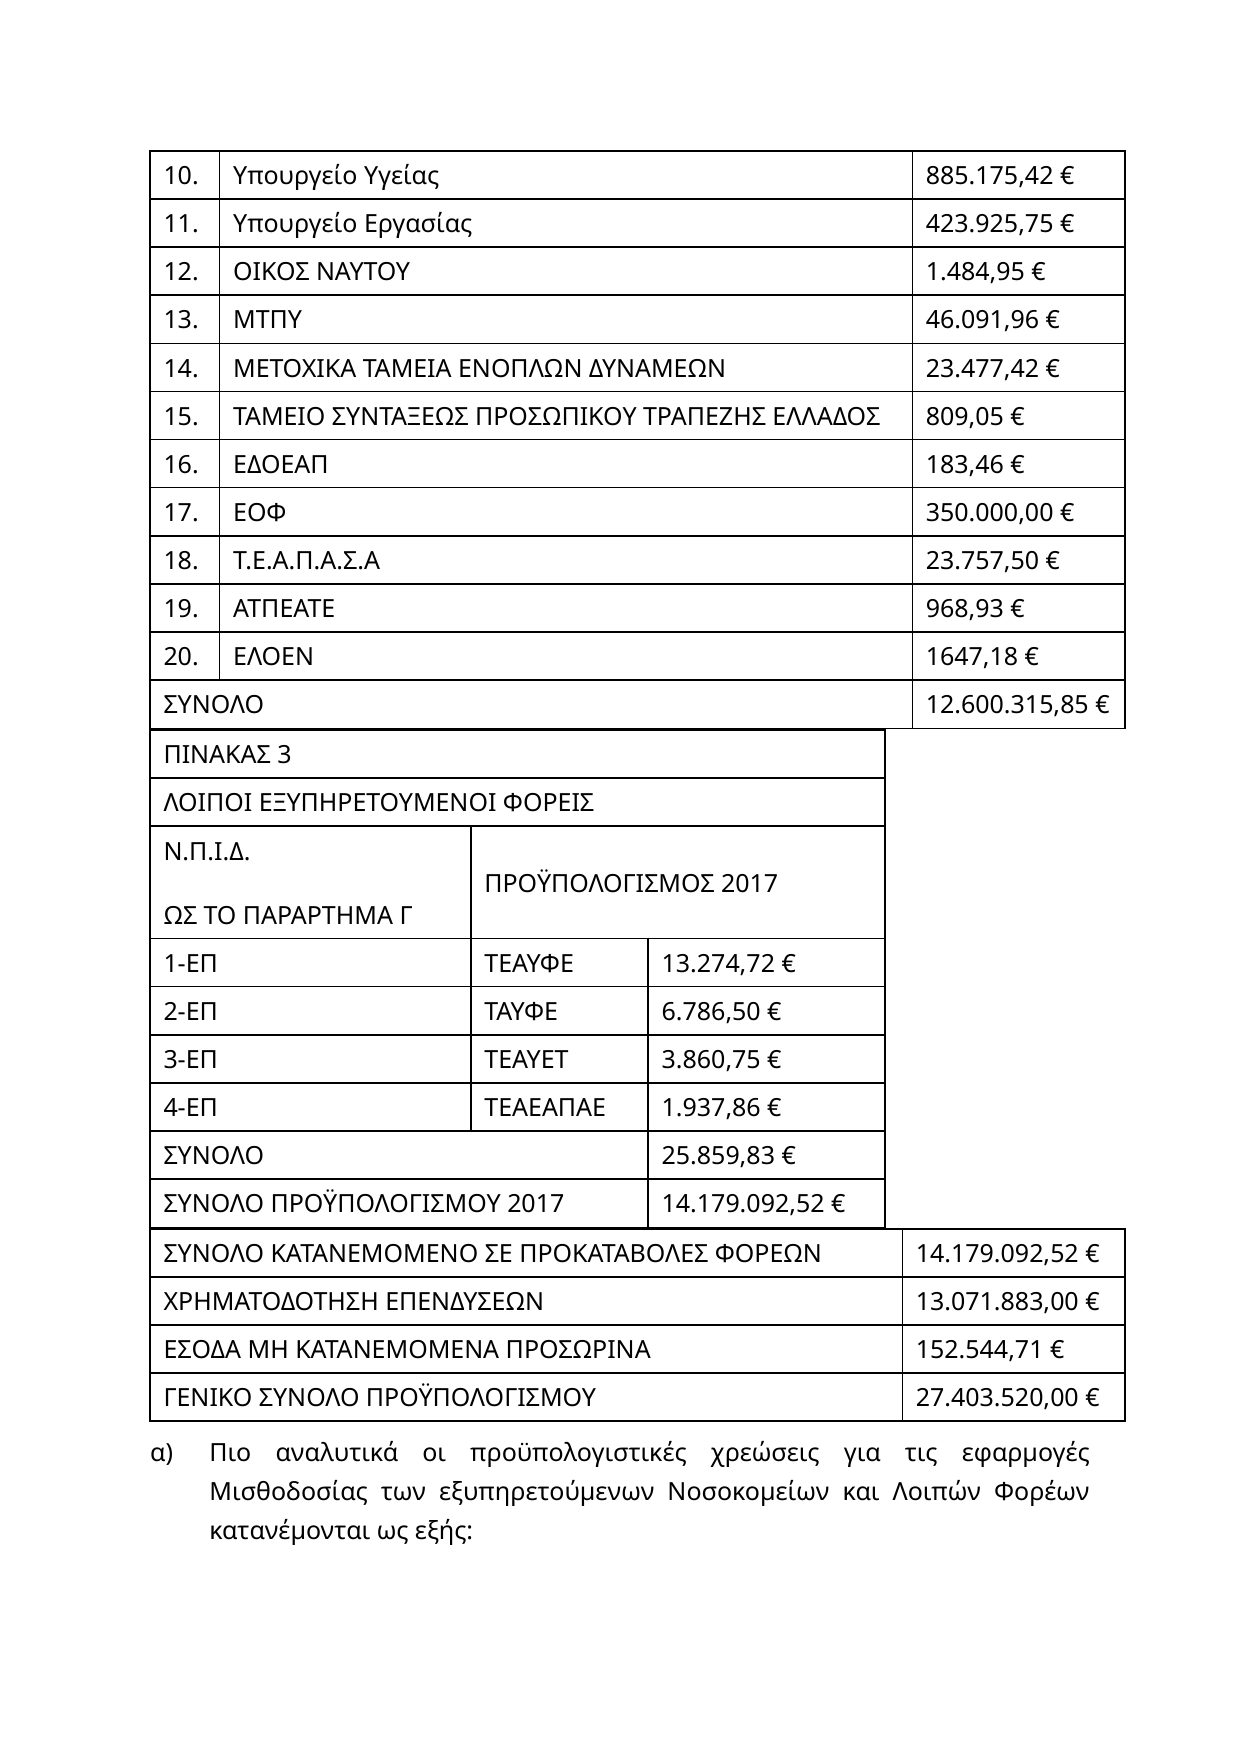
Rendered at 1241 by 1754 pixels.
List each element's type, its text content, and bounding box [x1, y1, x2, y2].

table_cell ΕΛΟΕΝ [220, 633, 912, 679]
table_cell 350.000,00 € [913, 488, 1124, 535]
table_cell 25.859,83 € [649, 1132, 884, 1178]
table_cell 14. [151, 344, 219, 391]
table_cell 13.071.883,00 € [903, 1278, 1124, 1324]
table_cell 16. [151, 440, 219, 487]
table_cell 809,05 € [913, 392, 1124, 439]
table_cell 3-ΕΠ [151, 1036, 470, 1082]
table_cell ΤΑΜΕΙΟ ΣΥΝΤΑΞΕΩΣ ΠΡΟΣΩΠΙΚΟΥ ΤΡΑΠΕΖΗΣ ΕΛΛΑΔΟΣ [220, 392, 912, 439]
table_cell 10. [151, 152, 219, 198]
table_cell 1.937,86 € [649, 1084, 884, 1130]
table_cell ΓΕΝΙΚΟ ΣΥΝΟΛΟ ΠΡΟΫΠΟΛΟΓΙΣΜΟΥ [151, 1374, 902, 1420]
table_cell 968,93 € [913, 585, 1124, 631]
table_cell ΟΙΚΟΣ ΝΑΥΤΟΥ [220, 248, 912, 294]
table_cell Υπουργείο Υγείας [220, 152, 912, 198]
table_cell ΧΡΗΜΑΤΟΔΟΤΗΣΗ ΕΠΕΝΔΥΣΕΩΝ [151, 1278, 902, 1324]
table_cell 15. [151, 392, 219, 439]
table_cell 423.925,75 € [913, 200, 1124, 246]
table_cell ΜΕΤΟΧΙΚΑ ΤΑΜΕΙΑ ΕΝΟΠΛΩΝ ΔΥΝΑΜΕΩΝ [220, 344, 912, 391]
table_header ΣΥΝΟΛΟ ΚΑΤΑΝΕΜΟΜΕΝΟ ΣΕ ΠΡΟΚΑΤΑΒΟΛΕΣ ΦΟΡΕΩΝ [151, 1230, 902, 1276]
table_cell 23.477,42 € [913, 344, 1124, 391]
table_header 14.179.092,52 € [903, 1230, 1124, 1276]
table_cell 19. [151, 585, 219, 631]
table_header ΠΙΝΑΚΑΣ 3 [151, 731, 884, 777]
table_cell 20. [151, 633, 219, 679]
table_cell ΤΑΥΦΕ [472, 987, 647, 1034]
table_cell 1.484,95 € [913, 248, 1124, 294]
table_cell ΠΡΟΫΠΟΛΟΓΙΣΜΟΣ 2017 [472, 827, 884, 938]
table_cell 23.757,50 € [913, 537, 1124, 583]
table_cell 4-ΕΠ [151, 1084, 470, 1130]
table_cell ΜΤΠΥ [220, 296, 912, 342]
table_cell ΣΥΝΟΛΟ ΠΡΟΫΠΟΛΟΓΙΣΜΟΥ 2017 [151, 1180, 647, 1226]
table_cell ΣΥΝΟΛΟ [151, 681, 912, 727]
table_cell 1647,18 € [913, 633, 1124, 679]
table_cell Υπουργείο Εργασίας [220, 200, 912, 246]
table_cell 885.175,42 € [913, 152, 1124, 198]
table_cell ΤΕΑΥΦΕ [472, 939, 647, 986]
table_cell 6.786,50 € [649, 987, 884, 1034]
table_cell EOΦ [220, 488, 912, 535]
list α) Πιο αναλυτικά οι προϋπολογιστικές χρεώσεις για τις εφαρμογές Μισθοδοσίας των εξυπηρετούμενων Νοσοκομείων και Λοιπών Φορέων κατανέμονται ως εξής: [150, 1434, 1090, 1547]
table_cell 46.091,96 € [913, 296, 1124, 342]
table_cell ΛΟΙΠΟΙ ΕΞΥΠΗΡΕΤΟΥΜΕΝΟΙ ΦΟΡΕΙΣ [151, 779, 884, 825]
table_cell ΕΔΟΕΑΠ [220, 440, 912, 487]
table_cell 3.860,75 € [649, 1036, 884, 1082]
table_cell 2-ΕΠ [151, 987, 470, 1034]
table_cell ΤΕΑΕΑΠΑΕ [472, 1084, 647, 1130]
table_cell 12.600.315,85 € [913, 681, 1124, 727]
table_cell 13.274,72 € [649, 939, 884, 986]
table_cell 11. [151, 200, 219, 246]
table_cell 12. [151, 248, 219, 294]
table_cell Ν.Π.Ι.Δ. ΩΣ ΤΟ ΠΑΡΑΡΤΗΜΑ Γ [151, 827, 470, 938]
table_cell 1-EΠ [151, 939, 470, 986]
table_cell ΤΕΑΥΕΤ [472, 1036, 647, 1082]
table_cell ΣΥΝΟΛΟ [151, 1132, 647, 1178]
table_cell 17. [151, 488, 219, 535]
table_cell ΑΤΠΕΑΤΕ [220, 585, 912, 631]
table_cell 152.544,71 € [903, 1326, 1124, 1372]
table_cell 27.403.520,00 € [903, 1374, 1124, 1420]
table_cell ΕΣΟΔΑ ΜΗ ΚΑΤΑΝΕΜΟΜΕΝΑ ΠΡΟΣΩΡΙΝΑ [151, 1326, 902, 1372]
table_cell 14.179.092,52 € [649, 1180, 884, 1226]
table_cell Τ.Ε.Α.Π.Α.Σ.Α [220, 537, 912, 583]
table_cell 13. [151, 296, 219, 342]
table_cell 18. [151, 537, 219, 583]
table_cell 183,46 € [913, 440, 1124, 487]
